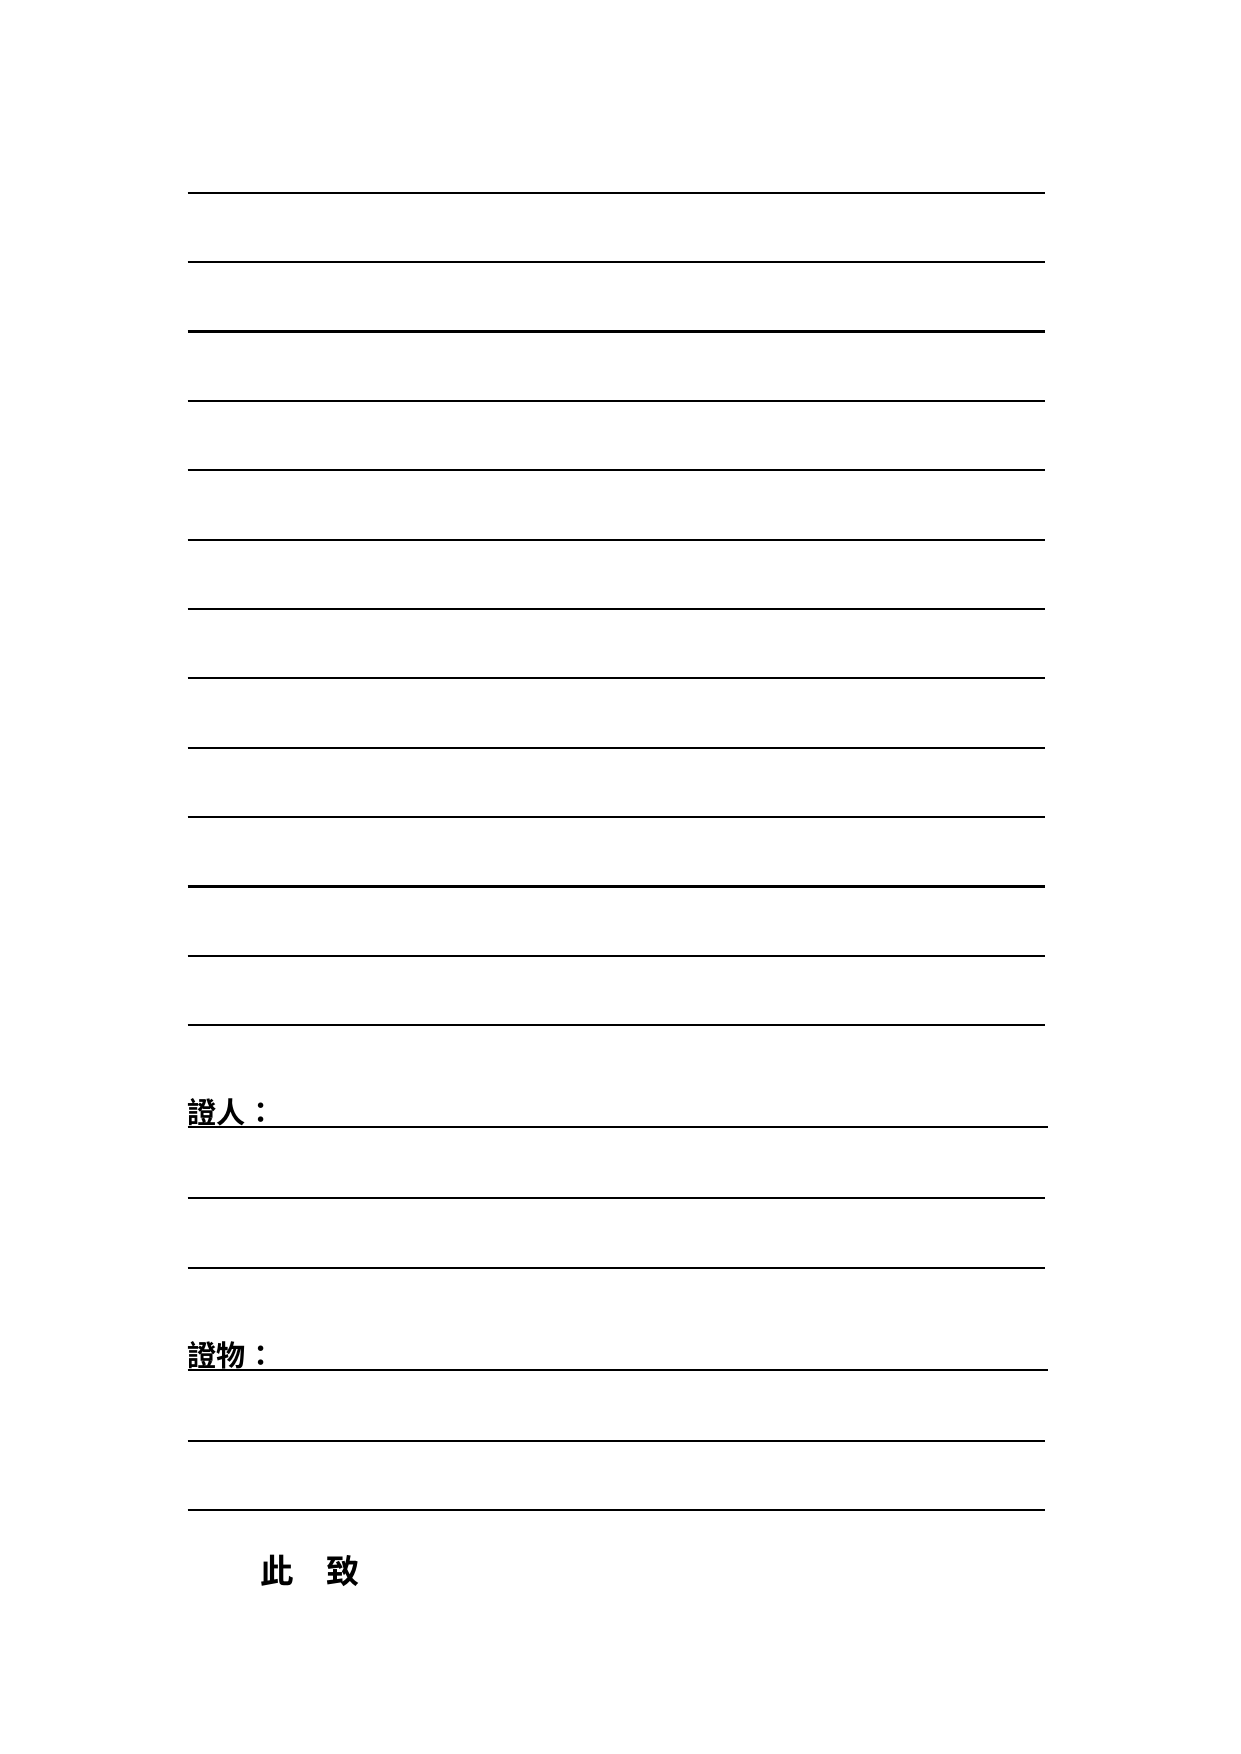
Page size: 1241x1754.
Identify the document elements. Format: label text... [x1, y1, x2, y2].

text 此 致 [187, 1545, 1053, 1593]
text 證人： [187, 1090, 1053, 1132]
text 證物： [187, 1332, 1053, 1375]
